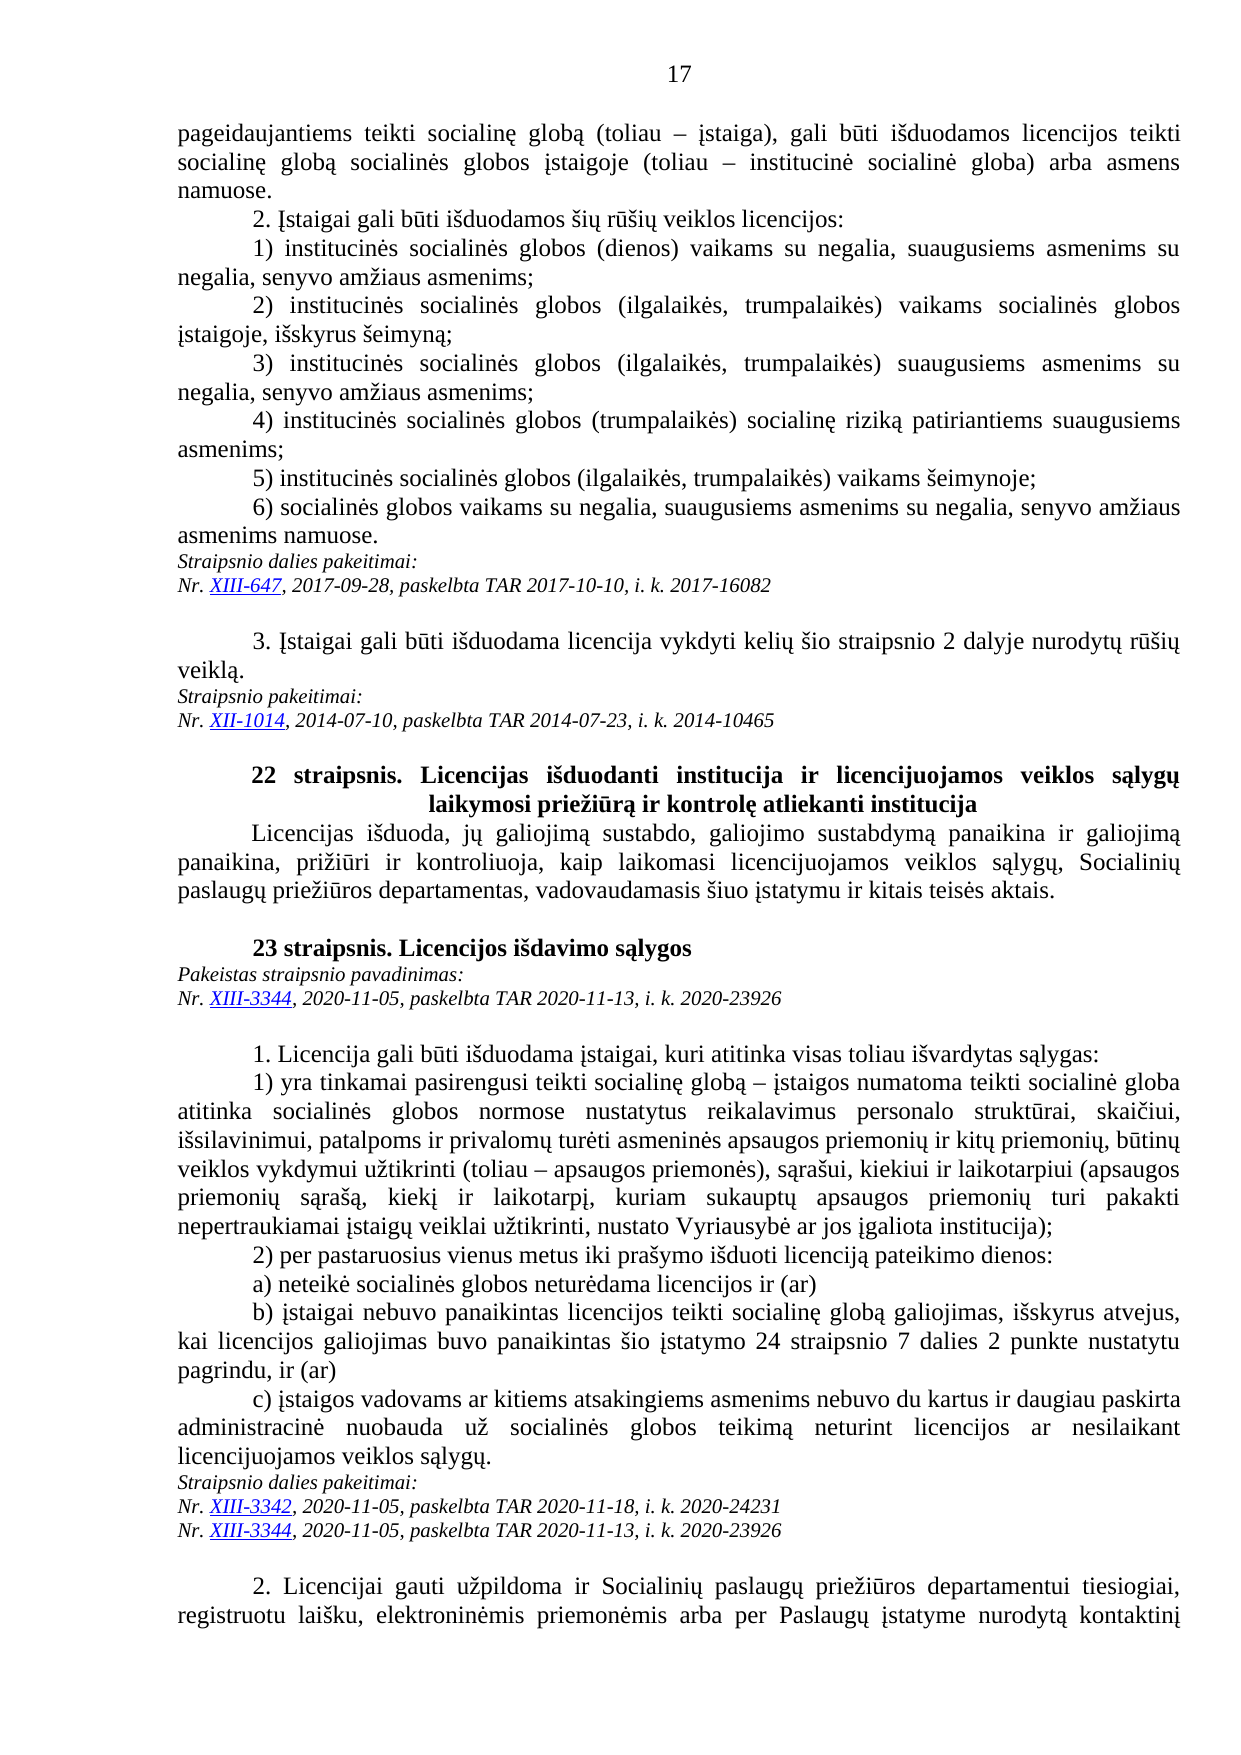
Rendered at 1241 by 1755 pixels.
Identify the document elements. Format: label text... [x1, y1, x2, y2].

text 3) institucinės socialinės globos (ilgalaikės, trumpalaikės) suaugusiems asmenims su negalia, senyvo amžiaus asmenims; [177, 348, 1181, 406]
text Straipsnio dalies pakeitimai: [177, 1470, 1181, 1494]
text 1) institucinės socialinės globos (dienos) vaikams su negalia, suaugusiems asmenims su negalia, senyvo amžiaus asmenims; [177, 233, 1181, 291]
text 22 straipsnis. Licencijas išduodanti institucija ir licencijuojamos veiklos sąlygų laikymosi priežiūrą ir kontrolę atliekanti institucija [251, 761, 1181, 818]
text 3. Įstaigai gali būti išduodama licencija vykdyti kelių šio straipsnio 2 dalyje nurodytų rūšių veiklą. [177, 626, 1181, 684]
text 2) institucinės socialinės globos (ilgalaikės, trumpalaikės) vaikams socialinės globos įstaigoje, išskyrus šeimyną; [177, 291, 1181, 348]
text 5) institucinės socialinės globos (ilgalaikės, trumpalaikės) vaikams šeimynoje; [177, 463, 1181, 492]
text 23 straipsnis. Licencijos išdavimo sąlygos [177, 933, 1181, 962]
text Nr. XIII-647, 2017-09-28, paskelbta TAR 2017-10-10, i. k. 2017-16082 [177, 573, 1181, 597]
text b) įstaigai nebuvo panaikintas licencijos teikti socialinę globą galiojimas, išskyrus atvejus, kai licencijos galiojimas buvo panaikintas šio įstatymo 24 straipsnio 7 dalies 2 punkte nustatytu pagrindu, ir (ar) [177, 1297, 1181, 1384]
text Nr. XIII-3342, 2020-11-05, paskelbta TAR 2020-11-18, i. k. 2020-24231 [177, 1494, 1181, 1518]
text Licencijas išduoda, jų galiojimą sustabdo, galiojimo sustabdymą panaikina ir galiojimą panaikina, prižiūri ir kontroliuoja, kaip laikomasi licencijuojamos veiklos sąlygų, Socialinių paslaugų priežiūros departamentas, vadovaudamasis šiuo įstatymu ir kitais teisės aktais. [177, 818, 1181, 904]
text c) įstaigos vadovams ar kitiems atsakingiems asmenims nebuvo du kartus ir daugiau paskirta administracinė nuobauda už socialinės globos teikimą neturint licencijos ar nesilaikant licencijuojamos veiklos sąlygų. [177, 1384, 1181, 1470]
text Straipsnio pakeitimai: [177, 684, 1181, 708]
text Straipsnio dalies pakeitimai: [177, 549, 1181, 573]
text 2. Įstaigai gali būti išduodamos šių rūšių veiklos licencijos: [177, 204, 1181, 233]
text Pakeistas straipsnio pavadinimas: [177, 962, 1181, 986]
text 4) institucinės socialinės globos (trumpalaikės) socialinę riziką patiriantiems suaugusiems asmenims; [177, 406, 1181, 463]
text Nr. XIII-3344, 2020-11-05, paskelbta TAR 2020-11-13, i. k. 2020-23926 [177, 986, 1181, 1010]
text Nr. XIII-3344, 2020-11-05, paskelbta TAR 2020-11-13, i. k. 2020-23926 [177, 1518, 1181, 1542]
text a) neteikė socialinės globos neturėdama licencijos ir (ar) [177, 1269, 1181, 1297]
text 1) yra tinkamai pasirengusi teikti socialinę globą – įstaigos numatoma teikti socialinė globa atitinka socialinės globos normose nustatytus reikalavimus personalo struktūrai, skaičiui, išsilavinimui, patalpoms ir privalomų turėti asmeninės apsaugos priemonių ir kitų priemonių, būtinų veiklos vykdymui užtikrinti (toliau – apsaugos priemonės), sąrašui, kiekiui ir laikotarpiui (apsaugos priemonių sąrašą, kiekį ir laikotarpį, kuriam sukauptų apsaugos priemonių turi pakakti nepertraukiamai įstaigų veiklai užtikrinti, nustato Vyriausybė ar jos įgaliota institucija); [177, 1067, 1181, 1240]
text 2. Licencijai gauti užpildoma ir Socialinių paslaugų priežiūros departamentui tiesiogiai, registruotu laišku, elektroninėmis priemonėmis arba per Paslaugų įstatyme nurodytą kontaktinį [177, 1571, 1181, 1628]
text pageidaujantiems teikti socialinę globą (toliau – įstaiga), gali būti išduodamos licencijos teikti socialinę globą socialinės globos įstaigoje (toliau – institucinė socialinė globa) arba asmens namuose. [177, 118, 1181, 204]
text 6) socialinės globos vaikams su negalia, suaugusiems asmenims su negalia, senyvo amžiaus asmenims namuose. [177, 492, 1181, 549]
text Nr. XII-1014, 2014-07-10, paskelbta TAR 2014-07-23, i. k. 2014-10465 [177, 708, 1181, 732]
text 1. Licencija gali būti išduodama įstaigai, kuri atitinka visas toliau išvardytas sąlygas: [177, 1039, 1181, 1067]
text 2) per pastaruosius vienus metus iki prašymo išduoti licenciją pateikimo dienos: [177, 1240, 1181, 1269]
